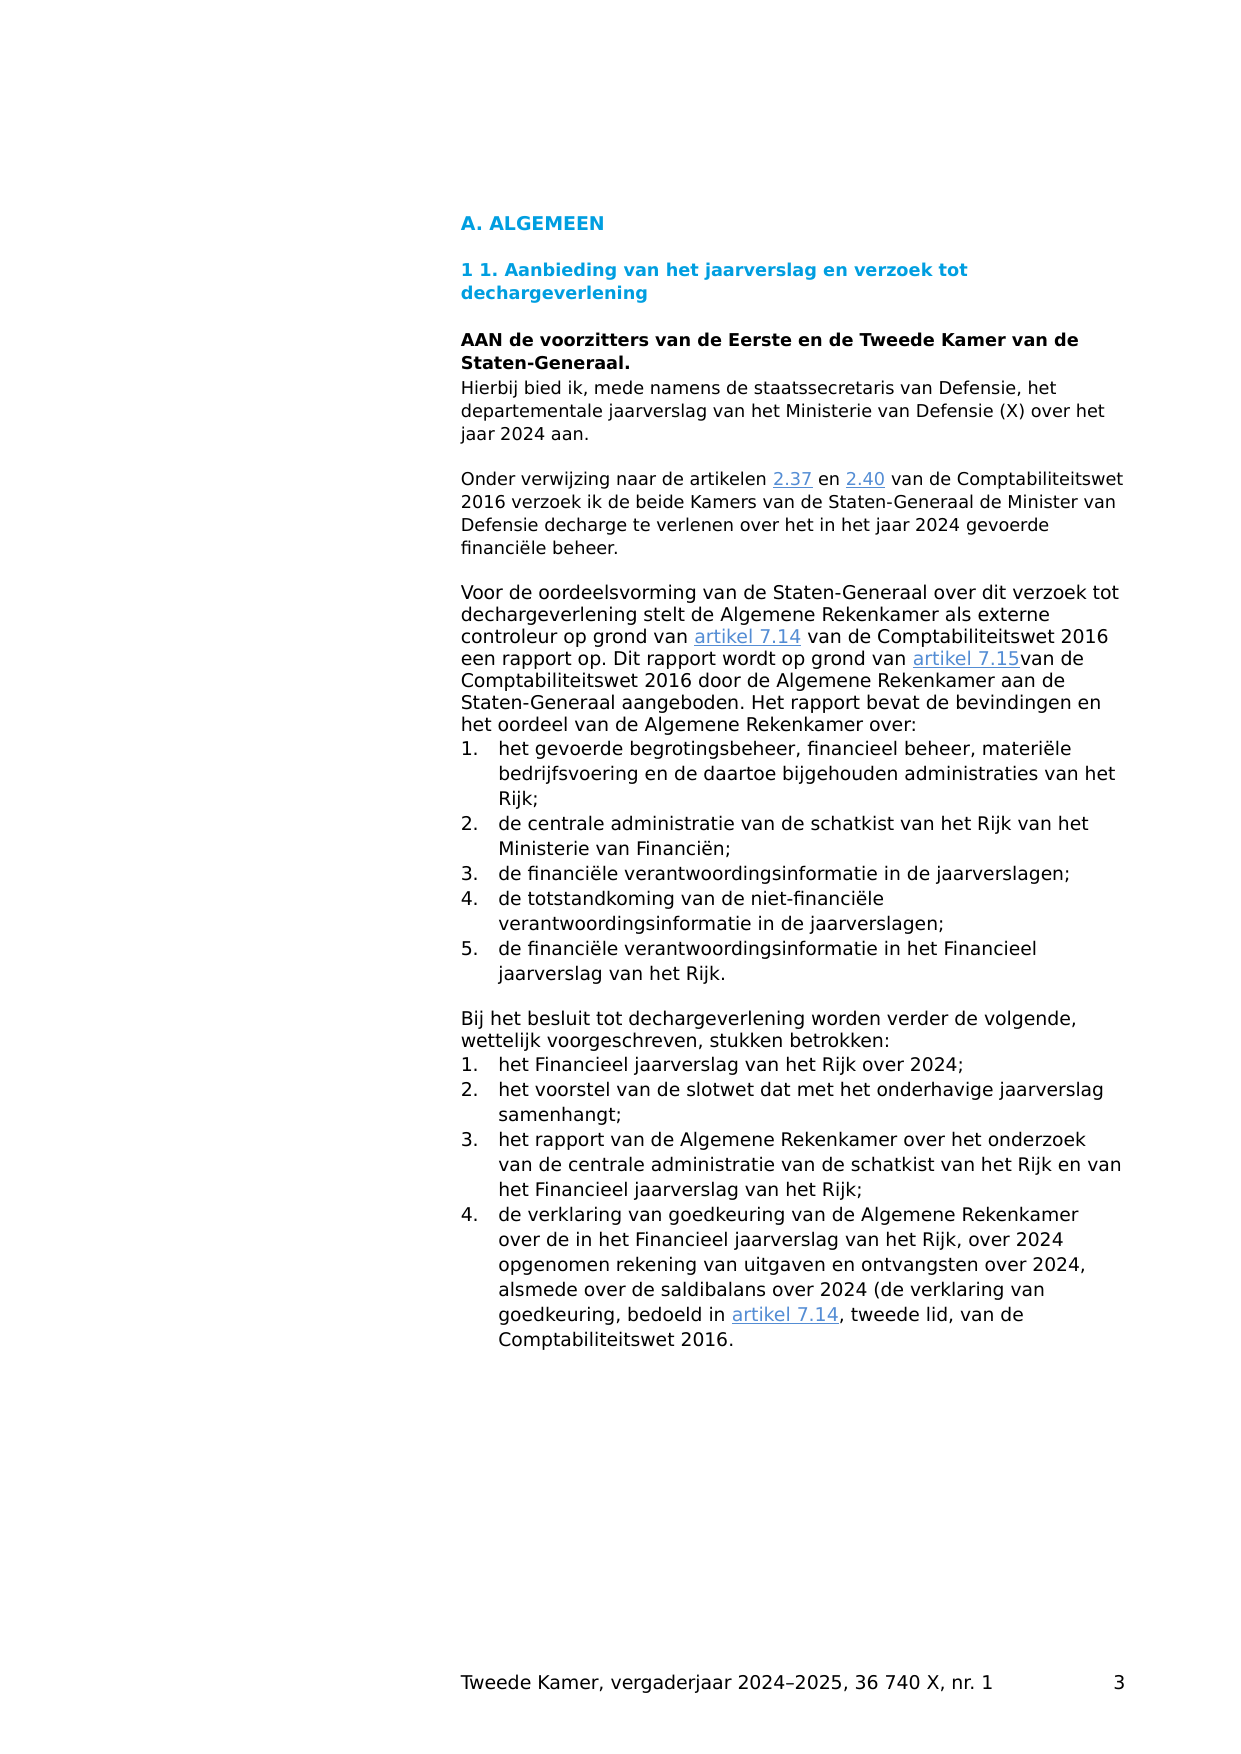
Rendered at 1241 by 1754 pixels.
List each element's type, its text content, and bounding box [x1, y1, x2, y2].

list de centrale administratie van de schatkist van het Rijk van het Ministerie van Financiën; [461, 811, 1125, 861]
list het Financieel jaarverslag van het Rijk over 2024; [461, 1052, 1125, 1077]
title A. Algemeen [461, 213, 1125, 235]
list de financiële verantwoordingsinformatie in het Financieel jaarverslag van het Rijk. [461, 936, 1125, 986]
title 1 1. Aanbieding van het jaarverslag en verzoek tot dechargeverlening [461, 258, 1125, 304]
text AAN de voorzitters van de Eerste en de Tweede Kamer van de Staten-Generaal. [461, 328, 1125, 374]
text Hierbij bied ik, mede namens de staatssecretaris van Defensie, het departementale jaarverslag van het Ministerie van Defensie (X) over het jaar 2024 aan. [461, 376, 1125, 444]
list het rapport van de Algemene Rekenkamer over het onderzoek van de centrale administratie van de schatkist van het Rijk en van het Financieel jaarverslag van het Rijk; [461, 1127, 1125, 1202]
list de financiële verantwoordingsinformatie in de jaarverslagen; [461, 861, 1125, 886]
text Voor de oordeelsvorming van de Staten-Generaal over dit verzoek tot dechargeverlening stelt de Algemene Rekenkamer als externe controleur op grond van artikel 7.14 van de Comptabiliteitswet 2016 een rapport op. Dit rapport wordt op grond van artikel 7.15van de Comptabiliteitswet 2016 door de Algemene Rekenkamer aan de Staten-Generaal aangeboden. Het rapport bevat de bevindingen en het oordeel van de Algemene Rekenkamer over: [461, 582, 1125, 736]
list het voorstel van de slotwet dat met het onderhavige jaarverslag samenhangt; [461, 1077, 1125, 1127]
list het gevoerde begrotingsbeheer, financieel beheer, materiële bedrijfsvoering en de daartoe bijgehouden administraties van het Rijk; [461, 736, 1125, 811]
list de verklaring van goedkeuring van de Algemene Rekenkamer over de in het Financieel jaarverslag van het Rijk, over 2024 opgenomen rekening van uitgaven en ontvangsten over 2024, alsmede over de saldibalans over 2024 (de verklaring van goedkeuring, bedoeld in artikel 7.14, tweede lid, van de Comptabiliteitswet 2016. [461, 1202, 1125, 1352]
list de totstandkoming van de niet-financiële verantwoordingsinformatie in de jaarverslagen; [461, 886, 1125, 936]
text Bij het besluit tot dechargeverlening worden verder de volgende, wettelijk voorgeschreven, stukken betrokken: [461, 1008, 1125, 1052]
text Onder verwijzing naar de artikelen 2.37 en 2.40 van de Comptabiliteitswet 2016 verzoek ik de beide Kamers van de Staten-Generaal de Minister van Defensie decharge te verlenen over het in het jaar 2024 gevoerde financiële beheer. [461, 467, 1125, 559]
